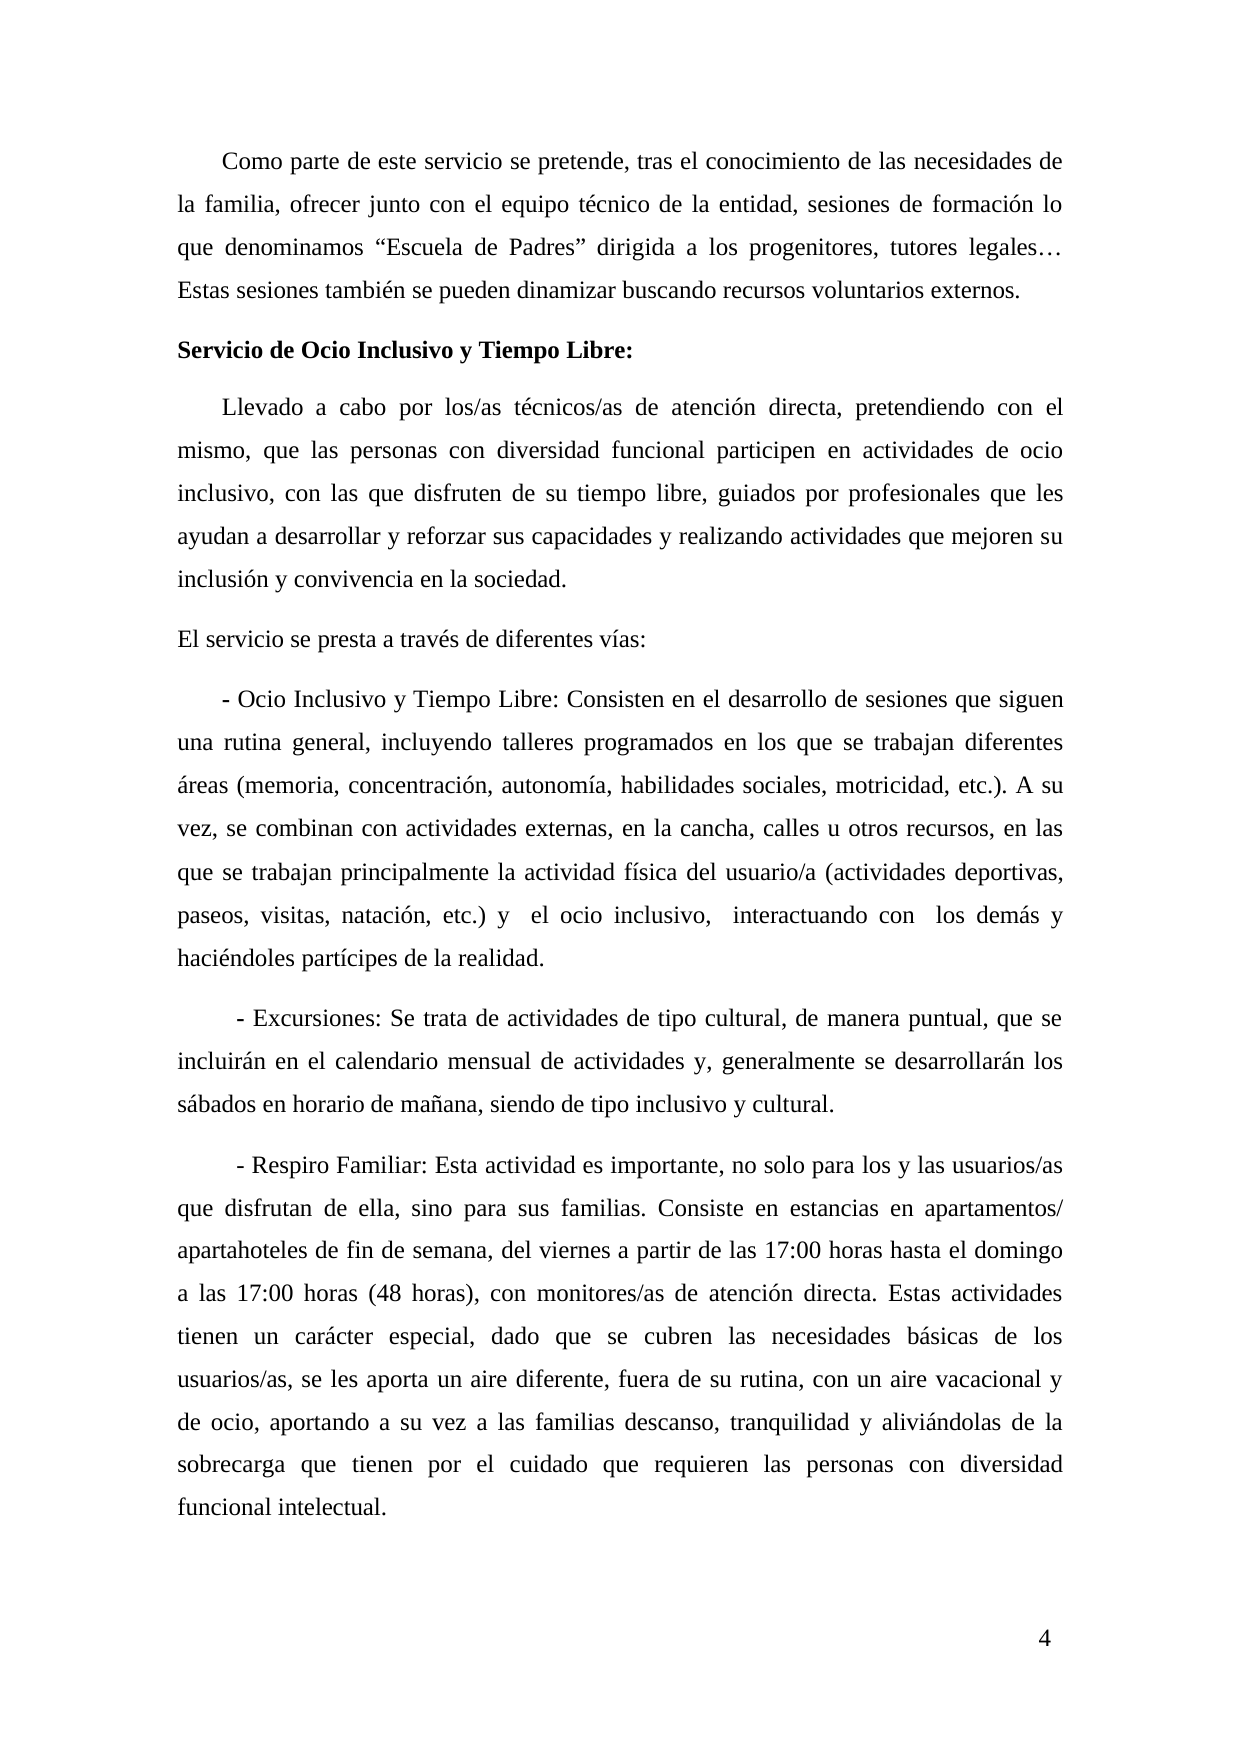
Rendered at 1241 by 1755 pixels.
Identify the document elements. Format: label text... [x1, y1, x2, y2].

text - Excursiones: Se trata de actividades de tipo cultural, de manera puntual, que se incluirán en el calendario mensual de actividades y, generalmente se desarrollarán los sábados en horario de mañana, siendo de tipo inclusivo y cultural. [177, 1003, 1063, 1118]
text - Ocio Inclusivo y Tiempo Libre: Consisten en el desarrollo de sesiones que siguen una rutina general, incluyendo talleres programados en los que se trabajan diferentes áreas (memoria, concentración, autonomía, habilidades sociales, motricidad, etc.). A su vez, se combinan con actividades externas, en la cancha, calles u otros recursos, en las que se trabajan principalmente la actividad física del usuario/a (actividades deportivas, paseos, visitas, natación, etc.) y el ocio inclusivo, interactuando con los demás y haciéndoles partícipes de la realidad. [177, 684, 1064, 972]
text Como parte de este servicio se pretende, tras el conocimiento de las necesidades de la familia, ofrecer junto con el equipo técnico de la entidad, sesiones de formación lo que denominamos “Escuela de Padres” dirigida a los progenitores, tutores legales… Estas sesiones también se pueden dinamizar buscando recursos voluntarios externos. [177, 146, 1063, 304]
text Llevado a cabo por los/as técnicos/as de atención directa, pretendiendo con el mismo, que las personas con diversidad funcional participen en actividades de ocio inclusivo, con las que disfruten de su tiempo libre, guiados por profesionales que les ayudan a desarrollar y reforzar sus capacidades y realizando actividades que mejoren su inclusión y convivencia en la sociedad. [177, 392, 1064, 593]
text - Respiro Familiar: Esta actividad es importante, no solo para los y las usuarios/as que disfrutan de ella, sino para sus familias. Consiste en estancias en apartamentos/ apartahoteles de fin de semana, del viernes a partir de las 17:00 horas hasta el domingo a las 17:00 horas (48 horas), con monitores/as de atención directa. Estas actividades tienen un carácter especial, dado que se cubren las necesidades básicas de los usuarios/as, se les aporta un aire diferente, fuera de su rutina, con un aire vacacional y de ocio, aportando a su vez a las familias descanso, tranquilidad y aliviándolas de la sobrecarga que tienen por el cuidado que requieren las personas con diversidad funcional intelectual. [177, 1150, 1063, 1521]
subtitle Servicio de Ocio Inclusivo y Tiempo Libre: [177, 335, 1074, 364]
text El servicio se presta a través de diferentes vías: [177, 624, 1074, 653]
